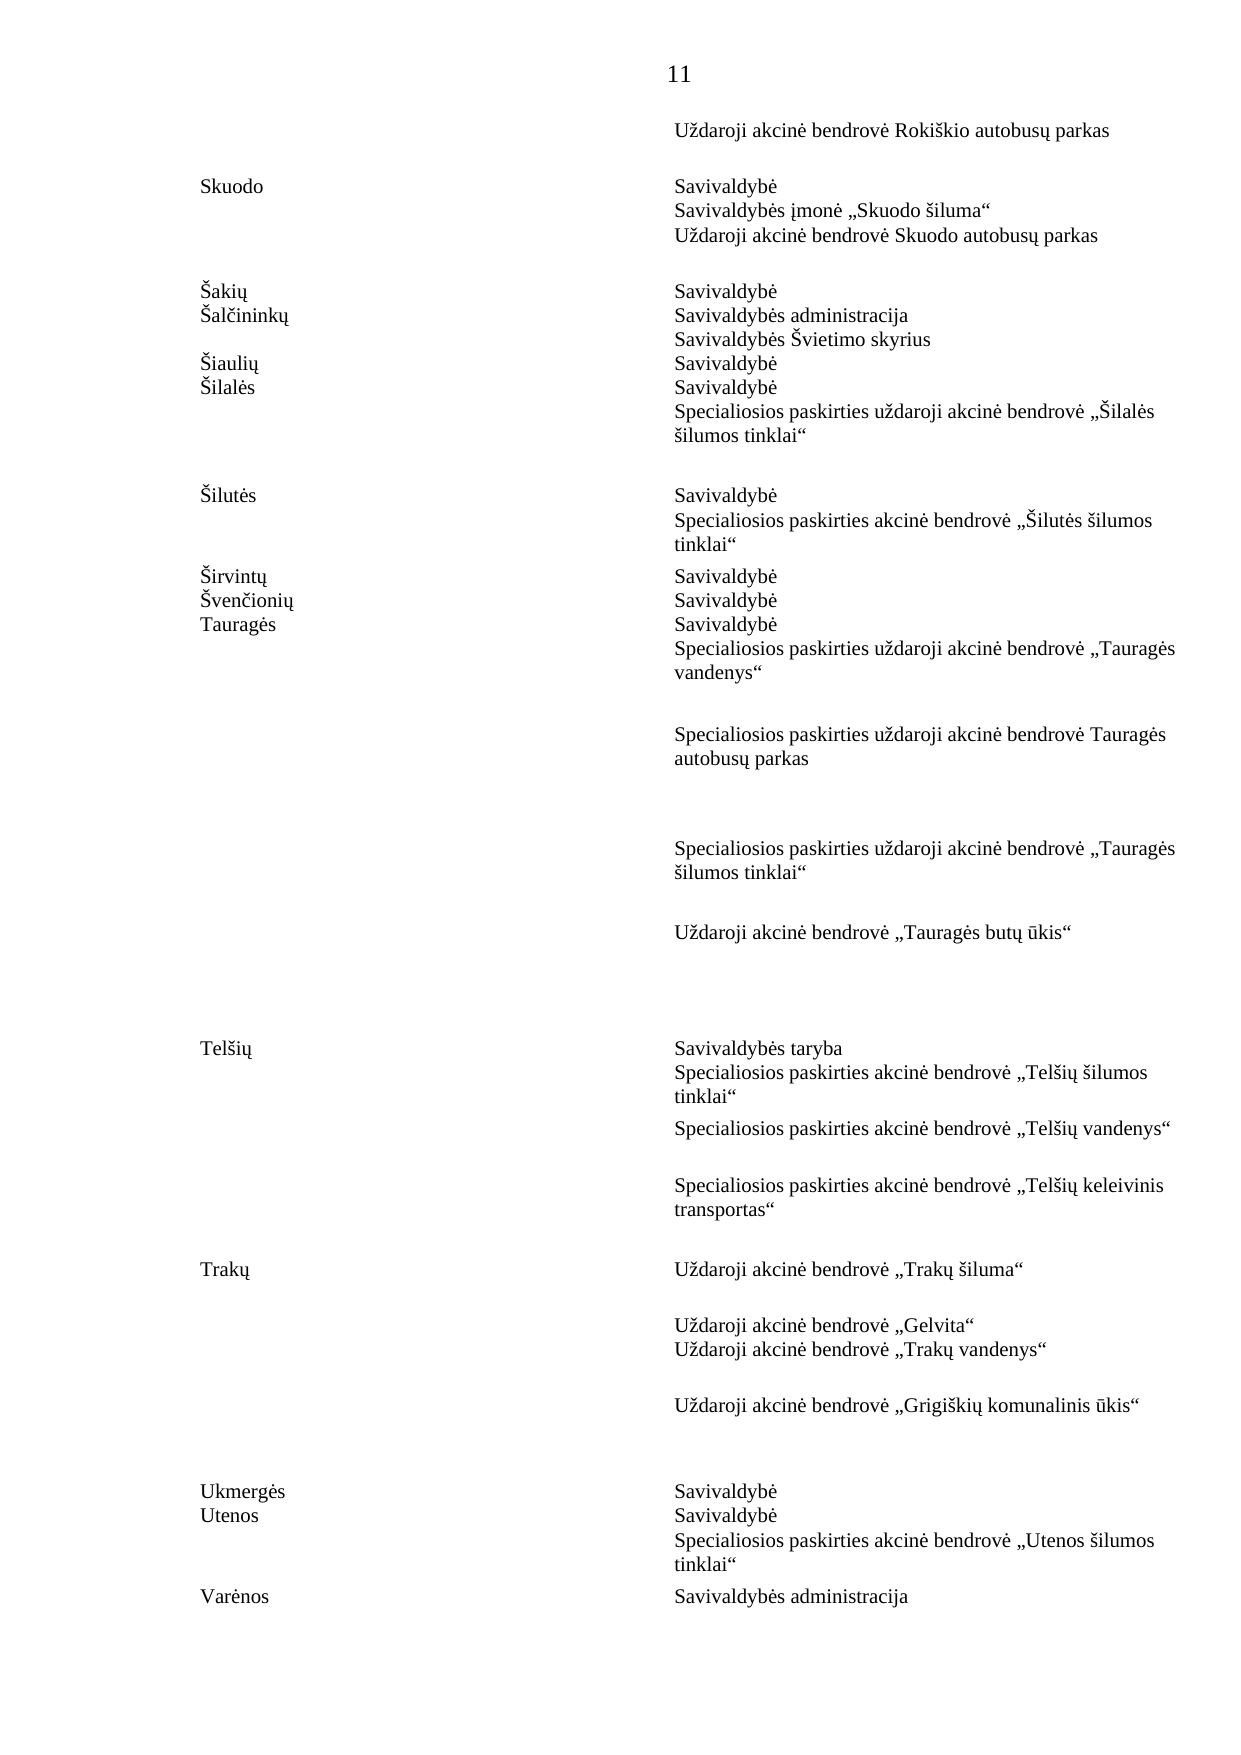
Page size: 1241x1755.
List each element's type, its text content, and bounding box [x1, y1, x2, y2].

table_cell Savivaldybė [663, 279, 1192, 303]
table_cell Specialiosios paskirties akcinė bendrovė „Utenos šilumos tinklai“ [663, 1528, 1192, 1584]
table_cell Savivaldybė [663, 351, 1192, 375]
table_cell Utenos [189, 1504, 663, 1584]
table_cell Savivaldybė [663, 564, 1192, 588]
table_cell Šakių [189, 279, 663, 303]
table_cell Uždaroji akcinė bendrovė „Trakų vandenys“ [663, 1337, 1192, 1393]
table_cell Uždaroji akcinė bendrovė „Gelvita“ [663, 1313, 1192, 1337]
table_cell Savivaldybė [663, 1504, 1192, 1527]
table_cell Savivaldybės taryba [663, 1036, 1192, 1060]
table_cell Savivaldybė [663, 484, 1192, 507]
table_cell Savivaldybės įmonė „Skuodo šiluma“ [663, 199, 1192, 222]
table_cell Savivaldybės administracija [663, 1584, 1192, 1608]
table_cell Švenčionių [189, 588, 663, 612]
table_cell Šilalės [189, 375, 663, 483]
table_cell Savivaldybė [663, 588, 1192, 612]
table_cell Savivaldybės administracija [663, 303, 1192, 327]
table_cell Tauragės [189, 612, 663, 1036]
table_cell Ukmergės [189, 1479, 663, 1503]
table_cell Specialiosios paskirties akcinė bendrovė „Telšių šilumos tinklai“ [663, 1060, 1192, 1116]
table_cell Uždaroji akcinė bendrovė Skuodo autobusų parkas [663, 223, 1192, 279]
table_cell Varėnos [189, 1584, 663, 1608]
table_cell Šalčininkų [189, 303, 663, 351]
table_cell Specialiosios paskirties uždaroji akcinė bendrovė „Tauragės vandenys“ [663, 636, 1192, 722]
table_cell Uždaroji akcinė bendrovė Rokiškio autobusų parkas [663, 118, 1192, 174]
table_cell Savivaldybė [663, 1479, 1192, 1503]
table_cell Šiaulių [189, 351, 663, 375]
table_cell Specialiosios paskirties akcinė bendrovė „Telšių vandenys“ [663, 1116, 1192, 1172]
table_cell Šilutės [189, 484, 663, 564]
table_cell Širvintų [189, 564, 663, 588]
table_cell Specialiosios paskirties akcinė bendrovė „Šilutės šilumos tinklai“ [663, 508, 1192, 564]
table_cell Savivaldybė [663, 612, 1192, 636]
table_cell Savivaldybė [663, 174, 1192, 198]
table_cell Specialiosios paskirties uždaroji akcinė bendrovė „Tauragės šilumos tinklai“ [663, 836, 1192, 920]
table_cell Specialiosios paskirties uždaroji akcinė bendrovė „Šilalės šilumos tinklai“ [663, 399, 1192, 483]
table_cell Telšių [189, 1036, 663, 1257]
table_cell Uždaroji akcinė bendrovė „Tauragės butų ūkis“ [663, 920, 1192, 1036]
table_cell Trakų [189, 1257, 663, 1479]
table_cell Skuodo [189, 174, 663, 279]
table_cell Specialiosios paskirties akcinė bendrovė „Telšių keleivinis transportas“ [663, 1173, 1192, 1257]
table_cell Uždaroji akcinė bendrovė „Trakų šiluma“ [663, 1257, 1192, 1313]
table_cell Specialiosios paskirties uždaroji akcinė bendrovė Tauragės autobusų parkas [663, 722, 1192, 836]
table_cell Savivaldybė [663, 375, 1192, 399]
table_cell Savivaldybės Švietimo skyrius [663, 327, 1192, 351]
table_cell [189, 118, 663, 174]
table_cell Uždaroji akcinė bendrovė „Grigiškių komunalinis ūkis“ [663, 1394, 1192, 1479]
